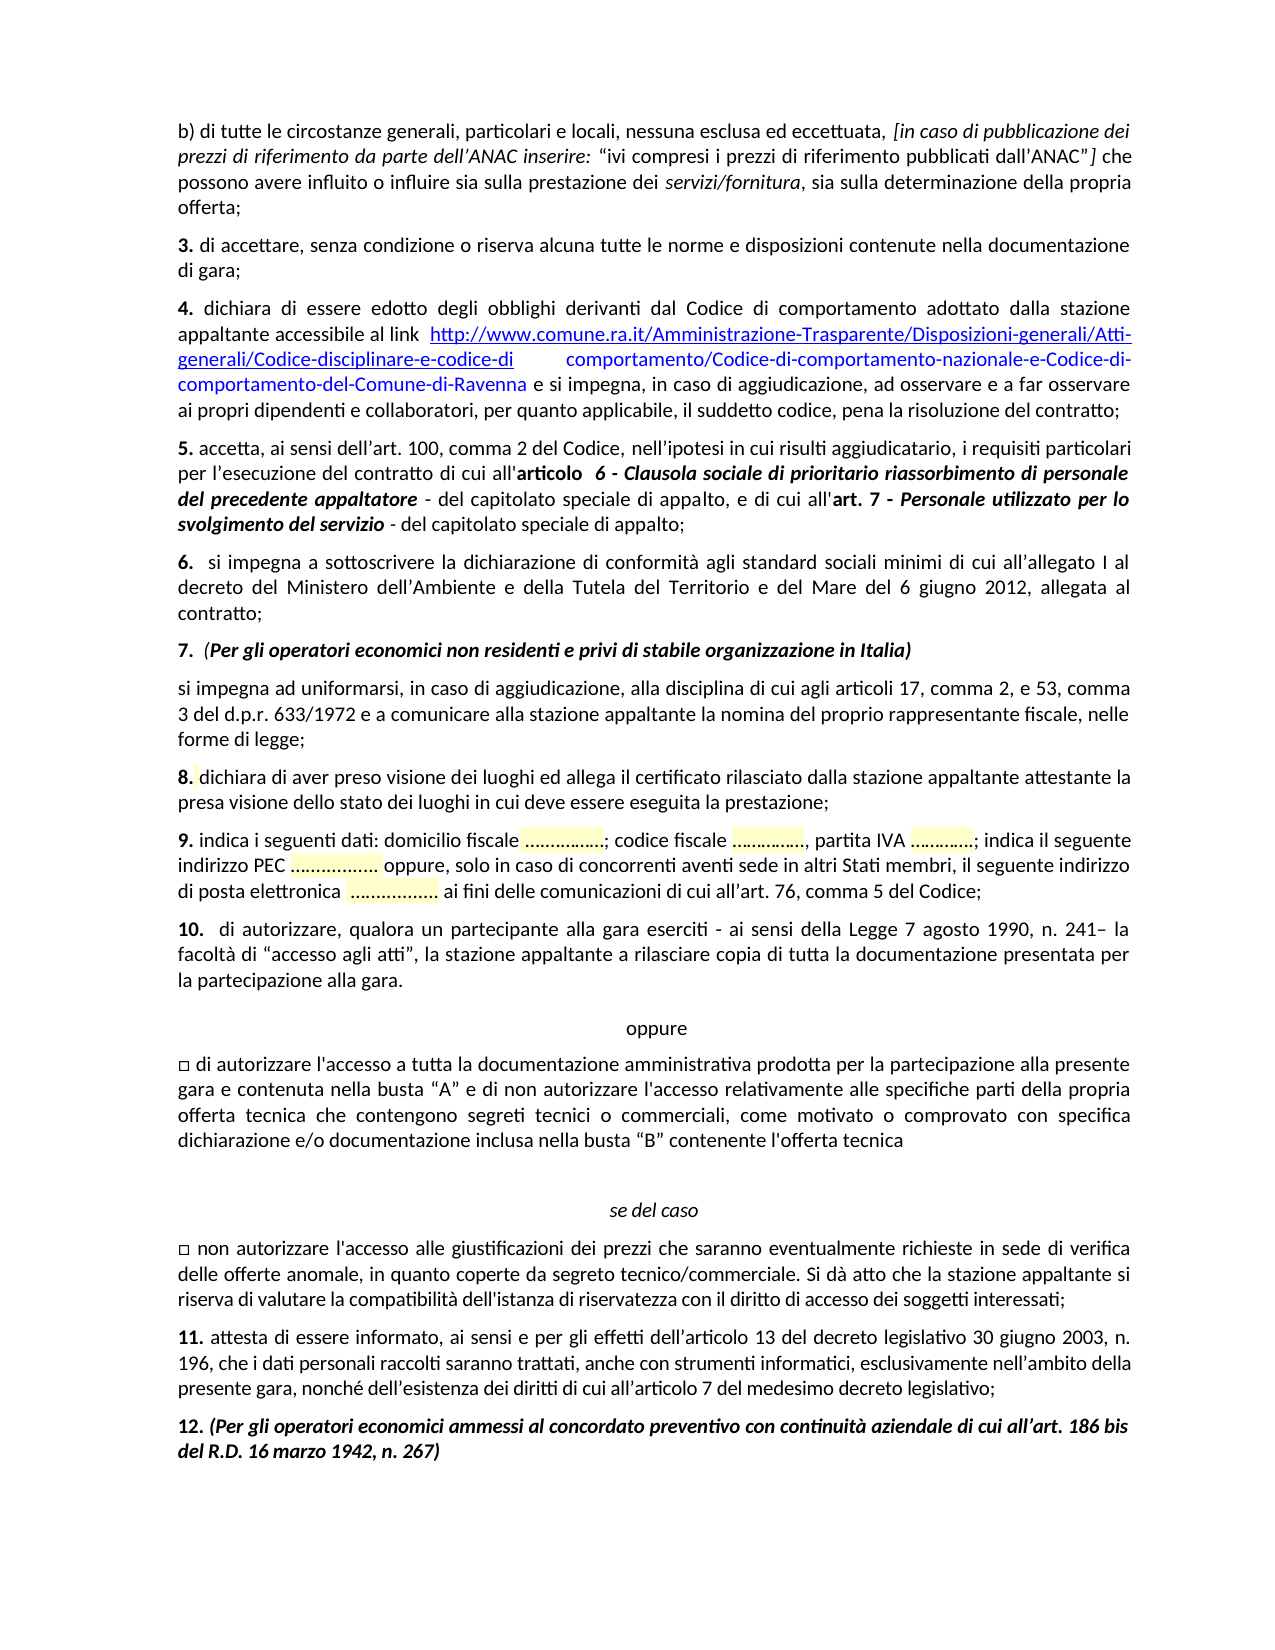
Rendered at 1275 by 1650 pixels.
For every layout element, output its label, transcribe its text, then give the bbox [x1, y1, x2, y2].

text si impegna ad uniformarsi, in caso di aggiudicazione, alla disciplina di cui agli articoli 17, comma 2, e 53, comma 3 del d.p.r. 633/1972 e a comunicare alla stazione appaltante la nomina del proprio rappresentante fiscale, nelle forme di legge; [178, 675, 1132, 752]
text 10. di autorizzare, qualora un partecipante alla gara eserciti - ai sensi della Legge 7 agosto 1990, n. 241– la facoltà di “accesso agli atti”, la stazione appaltante a rilasciare copia di tutta la documentazione presentata per la partecipazione alla gara. [178, 916, 1132, 992]
list se del caso [178, 1198, 1132, 1223]
list □ di autorizzare l'accesso a tutta la documentazione amministrativa prodotta per la partecipazione alla presente gara e contenuta nella busta “A” e di non autorizzare l'accesso relativamente alle specifiche parti della propria offerta tecnica che contengono segreti tecnici o commerciali, come motivato o comprovato con specifica dichiarazione e/o documentazione inclusa nella busta “B” contenente l'offerta tecnica [178, 1051, 1132, 1153]
text 7. (Per gli operatori economici non residenti e privi di stabile organizzazione in Italia) [178, 638, 1132, 663]
text 4. dichiara di essere edotto degli obblighi derivanti dal Codice di comportamento adottato dalla stazione appaltante accessibile al link http://www.comune.ra.it/Amministrazione-Trasparente/Disposizioni-generali/Atti-generali/Codice-disciplinare-e-codice-di comportamento/Codice-di-comportamento-nazionale-e-Codice-di-comportamento-del-Comune-di-Ravenna e si impegna, in caso di aggiudicazione, ad osservare e a far osservare ai propri dipendenti e collaboratori, per quanto applicabile, il suddetto codice, pena la risoluzione del contratto; [178, 295, 1132, 422]
list oppure [181, 1015, 1132, 1041]
list □ non autorizzare l'accesso alle giustificazioni dei prezzi che saranno eventualmente richieste in sede di verifica delle offerte anomale, in quanto coperte da segreto tecnico/commerciale. Si dà atto che la stazione appaltante si riserva di valutare la compatibilità dell'istanza di riservatezza con il diritto di accesso dei soggetti interessati; [178, 1236, 1132, 1312]
text 8. dichiara di aver preso visione dei luoghi ed allega il certificato rilasciato dalla stazione appaltante attestante la presa visione dello stato dei luoghi in cui deve essere eseguita la prestazione; [178, 764, 1132, 815]
text 3. di accettare, senza condizione o riserva alcuna tutte le norme e disposizioni contenute nella documentazione di gara; [178, 232, 1132, 283]
text b) di tutte le circostanze generali, particolari e locali, nessuna esclusa ed eccettuata, [in caso di pubblicazione dei prezzi di riferimento da parte dell’ANAC inserire: “ivi compresi i prezzi di riferimento pubblicati dall’ANAC”] che possono avere influito o influire sia sulla prestazione dei servizi/fornitura, sia sulla determinazione della propria offerta; [178, 118, 1132, 220]
list 11. attesta di essere informato, ai sensi e per gli effetti dell’articolo 13 del decreto legislativo 30 giugno 2003, n. 196, che i dati personali raccolti saranno trattati, anche con strumenti informatici, esclusivamente nell’ambito della presente gara, nonché dell’esistenza dei diritti di cui all’articolo 7 del medesimo decreto legislativo; [178, 1324, 1132, 1401]
text 12. (Per gli operatori economici ammessi al concordato preventivo con continuità aziendale di cui all’art. 186 bis del R.D. 16 marzo 1942, n. 267) [178, 1413, 1132, 1464]
text 9. indica i seguenti dati: domicilio fiscale …....………; codice fiscale ……………, partita IVA ………….; indica il seguente indirizzo PEC ….............. oppure, solo in caso di concorrenti aventi sede in altri Stati membri, il seguente indirizzo di posta elettronica ….............. ai fini delle comunicazioni di cui all’art. 76, comma 5 del Codice; [178, 827, 1132, 903]
text 6. si impegna a sottoscrivere la dichiarazione di conformità agli standard sociali minimi di cui all’allegato I al decreto del Ministero dell’Ambiente e della Tutela del Territorio e del Mare del 6 giugno 2012, allegata al contratto; [178, 549, 1132, 625]
text 5. accetta, ai sensi dell’art. 100, comma 2 del Codice, nell’ipotesi in cui risulti aggiudicatario, i requisiti particolari per l’esecuzione del contratto di cui all'articolo 6 - Clausola sociale di prioritario riassorbimento di personale del precedente appaltatore - del capitolato speciale di appalto, e di cui all'art. 7 - Personale utilizzato per lo svolgimento del servizio - del capitolato speciale di appalto; [178, 435, 1132, 537]
